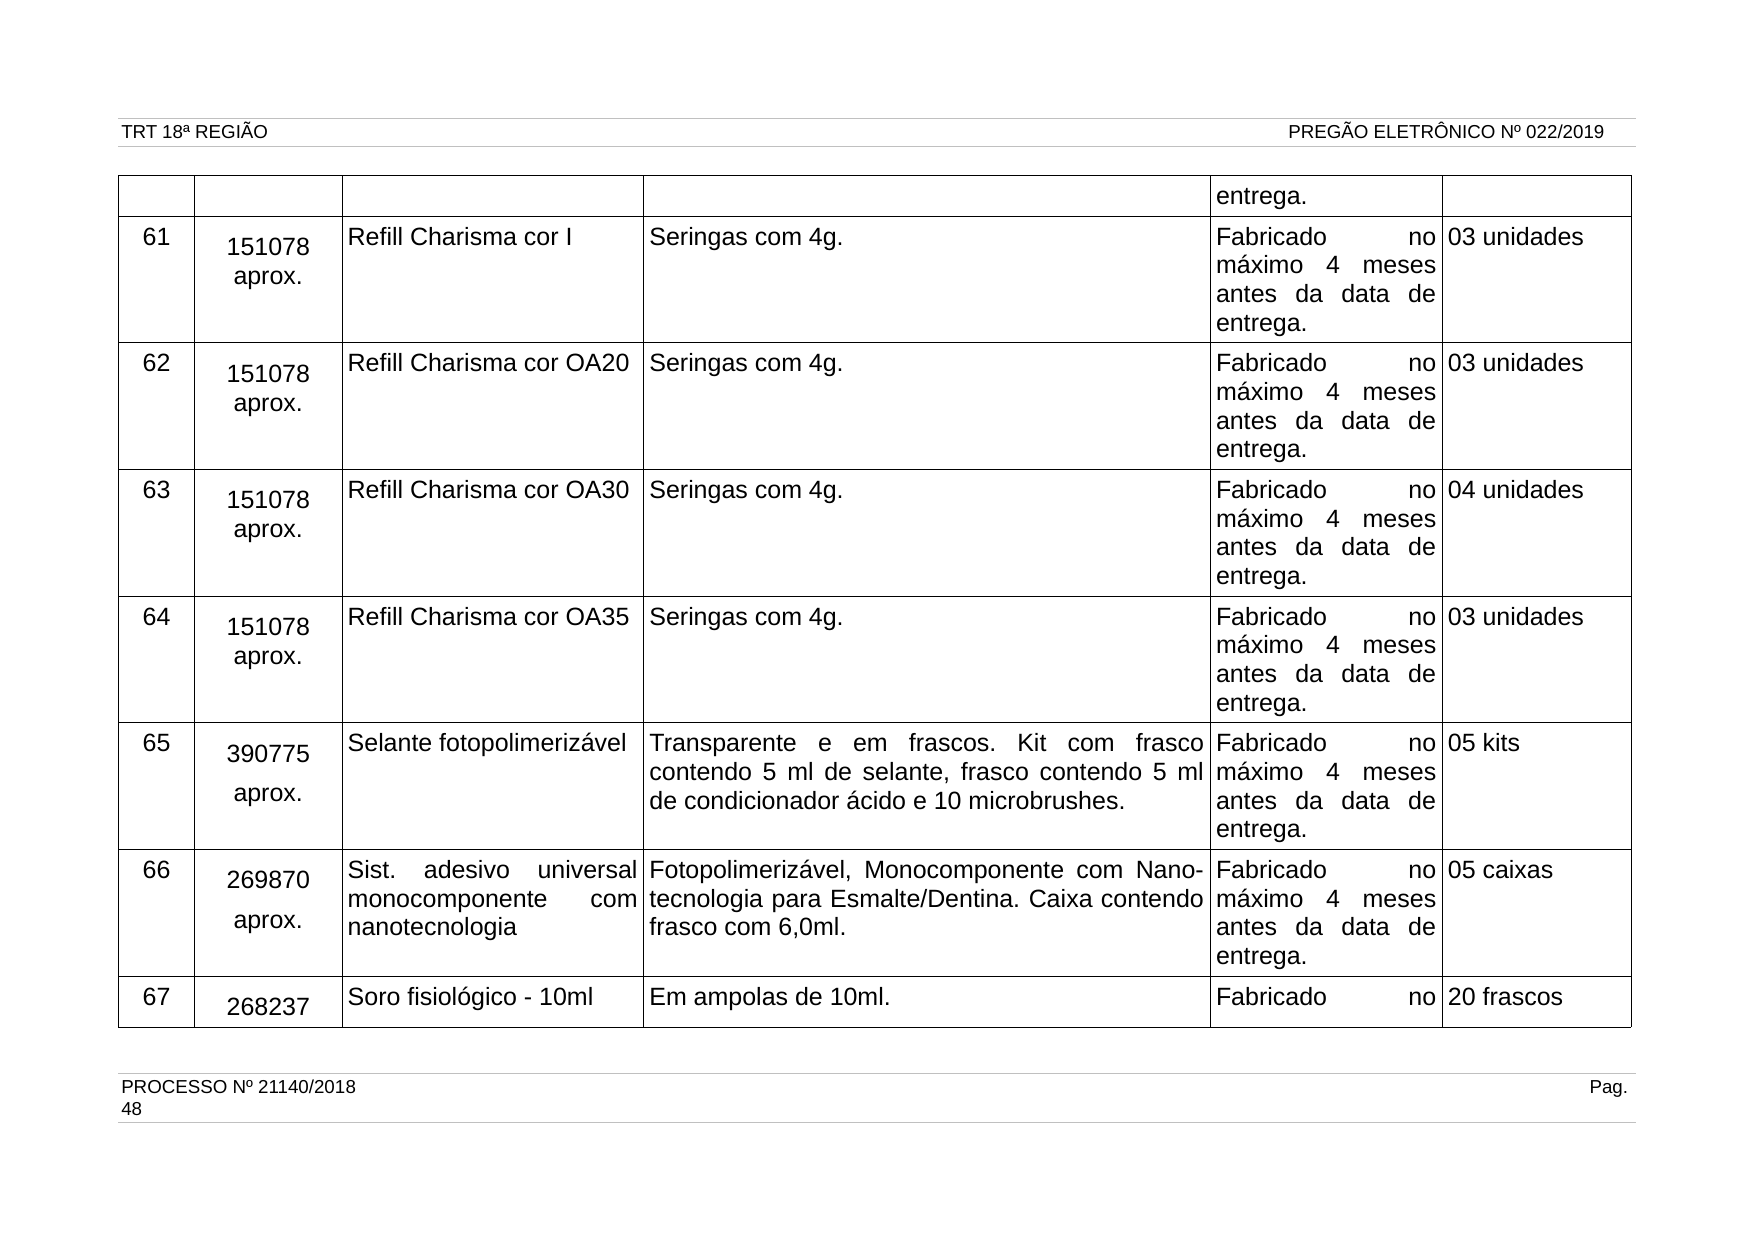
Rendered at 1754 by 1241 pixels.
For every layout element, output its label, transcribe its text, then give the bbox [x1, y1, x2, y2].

table_cell Seringas com 4g. [644, 343, 1210, 469]
table_cell [119, 176, 194, 216]
table_cell 65 [119, 723, 194, 849]
table_cell Fabricado no máximo 4 meses antes da data de entrega. [1211, 470, 1442, 596]
table_cell 03 unidades [1443, 343, 1631, 469]
table_cell Sist. adesivo universal monocomponente com nanotecnologia [343, 850, 643, 976]
table_cell 151078 aprox. [195, 343, 342, 469]
table_cell 67 [119, 977, 194, 1027]
table_cell 151078 aprox. [195, 470, 342, 596]
table_cell Seringas com 4g. [644, 217, 1210, 342]
table_cell 269870 aprox. [195, 850, 342, 976]
table_cell 03 unidades [1443, 597, 1631, 722]
table_cell Refill Charisma cor OA30 [343, 470, 643, 596]
table_cell 151078 aprox. [195, 217, 342, 342]
table_cell Em ampolas de 10ml. [644, 977, 1210, 1027]
table_cell Fotopolimerizável, Monocomponente com Nano-tecnologia para Esmalte/Dentina. Caixa contendo frasco com 6,0ml. [644, 850, 1210, 976]
table_cell 61 [119, 217, 194, 342]
table_cell Fabricado no máximo 4 meses antes da data de entrega. [1211, 850, 1442, 976]
table_cell Seringas com 4g. [644, 597, 1210, 722]
table_cell [343, 176, 643, 216]
table_cell 268237 [195, 977, 342, 1027]
table_cell 66 [119, 850, 194, 976]
table_cell Selante fotopolimerizável [343, 723, 643, 849]
table_cell 04 unidades [1443, 470, 1631, 596]
table_cell 62 [119, 343, 194, 469]
table_cell Fabricado no máximo 4 meses antes da data de entrega. [1211, 723, 1442, 849]
table_cell 63 [119, 470, 194, 596]
table_cell entrega. [1211, 176, 1442, 216]
table_cell Refill Charisma cor OA20 [343, 343, 643, 469]
table_cell Fabricado no máximo 4 meses antes da data de entrega. [1211, 343, 1442, 469]
table_cell Refill Charisma cor I [343, 217, 643, 342]
table_cell 05 kits [1443, 723, 1631, 849]
table_cell [644, 176, 1210, 216]
table_cell Fabricado no [1211, 977, 1442, 1027]
table_cell 05 caixas [1443, 850, 1631, 976]
table_cell Soro fisiológico - 10ml [343, 977, 643, 1027]
table_cell 64 [119, 597, 194, 722]
table_cell Transparente e em frascos. Kit com frasco contendo 5 ml de selante, frasco contendo 5 ml de condicionador ácido e 10 microbrushes. [644, 723, 1210, 849]
table_cell 390775 aprox. [195, 723, 342, 849]
table_cell 03 unidades [1443, 217, 1631, 342]
table_cell 151078 aprox. [195, 597, 342, 722]
table_cell Seringas com 4g. [644, 470, 1210, 596]
table_cell Fabricado no máximo 4 meses antes da data de entrega. [1211, 217, 1442, 342]
table_cell Refill Charisma cor OA35 [343, 597, 643, 722]
table_cell Fabricado no máximo 4 meses antes da data de entrega. [1211, 597, 1442, 722]
table_cell 20 frascos [1443, 977, 1631, 1027]
table_cell [195, 176, 342, 216]
table_cell [1443, 176, 1631, 216]
